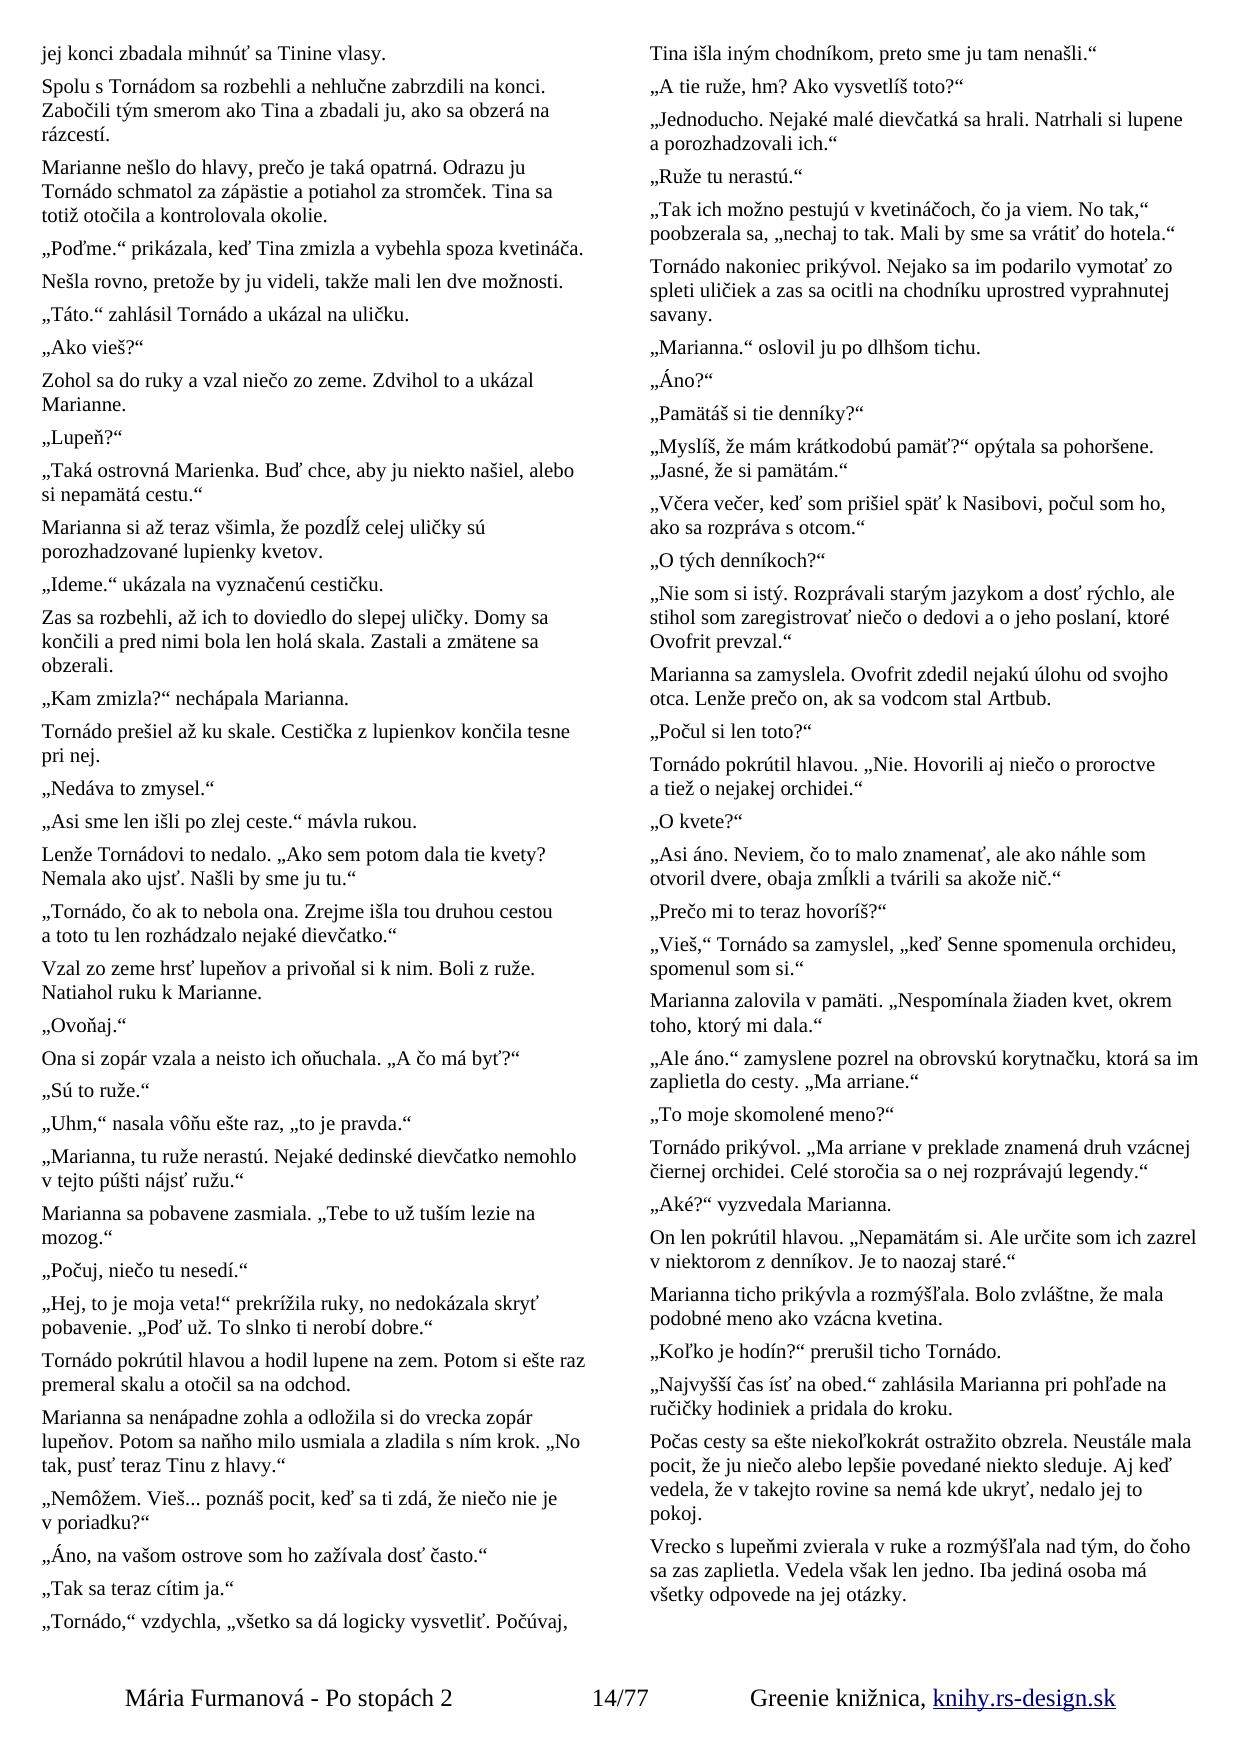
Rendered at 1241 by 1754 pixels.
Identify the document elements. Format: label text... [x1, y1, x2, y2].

text „Najvyšší čas ísť na obed.“ zahlásila Marianna pri pohľade na ručičky hodiniek a pridala do kroku. [649, 1372, 1199, 1420]
text „Sú to ruže.“ [41, 1078, 591, 1102]
text „Ovoňaj.“ [41, 1012, 591, 1037]
text „Myslíš, že mám krátkodobú pamäť?“ opýtala sa pohoršene. „Jasné, že si pamätám.“ [649, 434, 1199, 482]
text „Hej, to je moja veta!“ prekrížila ruky, no nedokázala skryť pobavenie. „Poď už. To slnko ti nerobí dobre.“ [41, 1291, 591, 1339]
text „Áno, na vašom ostrove som ho zažívala dosť často.“ [41, 1543, 591, 1567]
text „Taká ostrovná Marienka. Buď chce, aby ju niekto našiel, alebo si nepamätá cestu.“ [41, 458, 591, 506]
text „Včera večer, keď som prišiel späť k Nasibovi, počul som ho, ako sa rozpráva s otcom.“ [649, 491, 1199, 539]
text „O tých denníkoch?“ [649, 548, 1199, 572]
text Vrecko s lupeňmi zvierala v ruke a rozmýšľala nad tým, do čoho sa zas zaplietla. Vedela však len jedno. Iba jediná osoba má všetky odpovede na jej otázky. [649, 1534, 1199, 1606]
text „Uhm,“ nasala vôňu ešte raz, „to je pravda.“ [41, 1111, 591, 1135]
text Tornádo pokrútil hlavou a hodil lupene na zem. Potom si ešte raz premeral skalu a otočil sa na odchod. [41, 1348, 591, 1396]
text Lenže Tornádovi to nedalo. „Ako sem potom dala tie kvety? Nemala ako ujsť. Našli by sme ju tu.“ [41, 842, 591, 890]
text „A tie ruže, hm? Ako vysvetlíš toto?“ [649, 74, 1199, 98]
text Marianna si až teraz všimla, že pozdĺž celej uličky sú porozhadzované lupienky kvetov. [41, 515, 591, 563]
text „Asi áno. Neviem, čo to malo znamenať, ale ako náhle som otvoril dvere, obaja zmĺkli a tvárili sa akože nič.“ [649, 842, 1199, 890]
text „Asi sme len išli po zlej ceste.“ mávla rukou. [41, 809, 591, 833]
text Marianna sa zamyslela. Ovofrit zdedil nejakú úlohu od svojho otca. Lenže prečo on, ak sa vodcom stal Artbub. [649, 662, 1199, 710]
text „Marianna.“ oslovil ju po dlhšom tichu. [649, 335, 1199, 359]
text „Tornádo, čo ak to nebola ona. Zrejme išla tou druhou cestou a toto tu len rozhádzalo nejaké dievčatko.“ [41, 898, 591, 947]
text „Áno?“ [649, 368, 1199, 392]
text jej konci zbadala mihnúť sa Tinine vlasy. [41, 41, 591, 65]
text „Lupeň?“ [41, 425, 591, 449]
text „Marianna, tu ruže nerastú. Nejaké dedinské dievčatko nemohlo v tejto púšti nájsť ružu.“ [41, 1144, 591, 1192]
text „Ruže tu nerastú.“ [649, 164, 1199, 188]
text „Ako vieš?“ [41, 335, 591, 359]
text Marianna zalovila v pamäti. „Nespomínala žiaden kvet, okrem toho, ktorý mi dala.“ [649, 988, 1199, 1037]
text „Ideme.“ ukázala na vyznačenú cestičku. [41, 572, 591, 596]
text „Tak sa teraz cítim ja.“ [41, 1576, 591, 1600]
text „O kvete?“ [649, 809, 1199, 833]
text Marianna sa pobavene zasmiala. „Tebe to už tuším lezie na mozog.“ [41, 1201, 591, 1249]
text „Nemôžem. Vieš... poznáš pocit, keď sa ti zdá, že niečo nie je v poriadku?“ [41, 1486, 591, 1534]
text „Počuj, niečo tu nesedí.“ [41, 1258, 591, 1282]
text Vzal zo zeme hrsť lupeňov a privoňal si k nim. Boli z ruže. Natiahol ruku k Marianne. [41, 956, 591, 1004]
text „Nedáva to zmysel.“ [41, 776, 591, 800]
text Nešla rovno, pretože by ju videli, takže mali len dve možnosti. [41, 269, 591, 293]
text Tornádo prikývol. „Ma arriane v preklade znamená druh vzácnej čiernej orchidei. Celé storočia sa o nej rozprávajú legendy.“ [649, 1135, 1199, 1183]
text Marianna sa nenápadne zohla a odložila si do vrecka zopár lupeňov. Potom sa naňho milo usmiala a zladila s ním krok. „No tak, pusť teraz Tinu z hlavy.“ [41, 1405, 591, 1477]
text Ona si zopár vzala a neisto ich oňuchala. „A čo má byť?“ [41, 1045, 591, 1069]
text „Ale áno.“ zamyslene pozrel na obrovskú korytnačku, ktorá sa im zaplietla do cesty. „Ma arriane.“ [649, 1045, 1199, 1093]
text „Prečo mi to teraz hovoríš?“ [649, 898, 1199, 923]
text Počas cesty sa ešte niekoľkokrát ostražito obzrela. Neustále mala pocit, že ju niečo alebo lepšie povedané niekto sleduje. Aj keď vedela, že v takejto rovine sa nemá kde ukryť, nedalo jej to pokoj. [649, 1429, 1199, 1525]
text „Vieš,“ Tornádo sa zamyslel, „keď Senne spomenula orchideu, spomenul som si.“ [649, 931, 1199, 979]
text Tina išla iným chodníkom, preto sme ju tam nenašli.“ [649, 41, 1199, 65]
text Tornádo prešiel až ku skale. Cestička z lupienkov končila tesne pri nej. [41, 719, 591, 767]
text Spolu s Tornádom sa rozbehli a nehlučne zabrzdili na konci. Zabočili tým smerom ako Tina a zbadali ju, ako sa obzerá na rázcestí. [41, 74, 591, 146]
text Marianne nešlo do hlavy, prečo je taká opatrná. Odrazu ju Tornádo schmatol za zápästie a potiahol za stromček. Tina sa totiž otočila a kontrolovala okolie. [41, 155, 591, 227]
text Zas sa rozbehli, až ich to doviedlo do slepej uličky. Domy sa končili a pred nimi bola len holá skala. Zastali a zmätene sa obzerali. [41, 605, 591, 677]
text „Pamätáš si tie denníky?“ [649, 401, 1199, 425]
text „Počul si len toto?“ [649, 719, 1199, 743]
text „Tak ich možno pestujú v kvetináčoch, čo ja viem. No tak,“ poobzerala sa, „nechaj to tak. Mali by sme sa vrátiť do hotela.“ [649, 197, 1199, 245]
text Tornádo pokrútil hlavou. „Nie. Hovorili aj niečo o proroctve a tiež o nejakej orchidei.“ [649, 752, 1199, 800]
text Tornádo nakoniec prikývol. Nejako sa im podarilo vymotať zo spleti uličiek a zas sa ocitli na chodníku uprostred vyprahnutej savany. [649, 254, 1199, 326]
text „Poďme.“ prikázala, keď Tina zmizla a vybehla spoza kvetináča. [41, 236, 591, 260]
text „Táto.“ zahlásil Tornádo a ukázal na uličku. [41, 302, 591, 326]
text Zohol sa do ruky a vzal niečo zo zeme. Zdvihol to a ukázal Marianne. [41, 368, 591, 416]
text „Tornádo,“ vzdychla, „všetko sa dá logicky vysvetliť. Počúvaj, [41, 1609, 591, 1633]
text „Koľko je hodín?“ prerušil ticho Tornádo. [649, 1339, 1199, 1363]
text „Kam zmizla?“ nechápala Marianna. [41, 686, 591, 710]
text „Jednoducho. Nejaké malé dievčatká sa hrali. Natrhali si lupene a porozhadzovali ich.“ [649, 107, 1199, 155]
text On len pokrútil hlavou. „Nepamätám si. Ale určite som ich zazrel v niektorom z denníkov. Je to naozaj staré.“ [649, 1225, 1199, 1273]
text „To moje skomolené meno?“ [649, 1102, 1199, 1126]
text „Nie som si istý. Rozprávali starým jazykom a dosť rýchlo, ale stihol som zaregistrovať niečo o dedovi a o jeho poslaní, ktoré Ovofrit prevzal.“ [649, 581, 1199, 653]
text „Aké?“ vyzvedala Marianna. [649, 1192, 1199, 1216]
text Marianna ticho prikývla a rozmýšľala. Bolo zvláštne, že mala podobné meno ako vzácna kvetina. [649, 1282, 1199, 1330]
